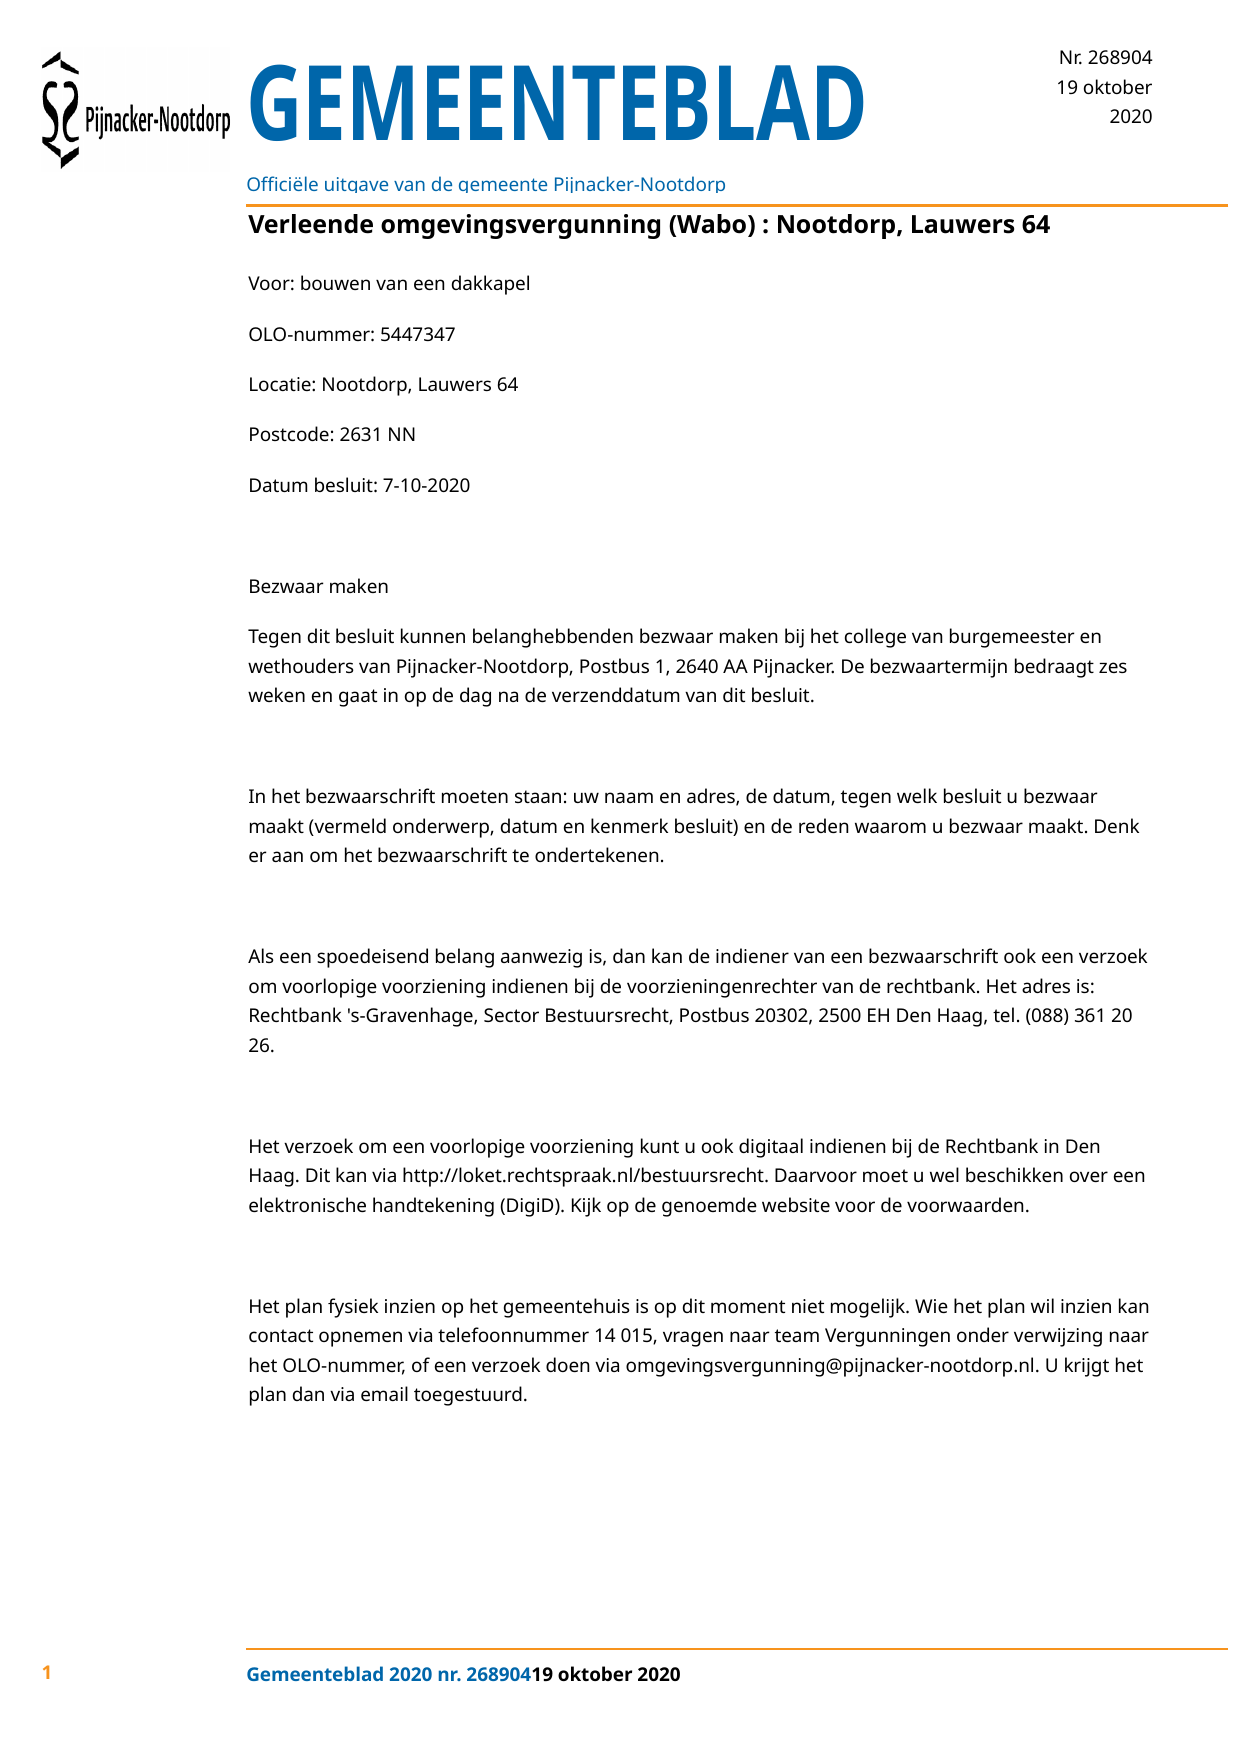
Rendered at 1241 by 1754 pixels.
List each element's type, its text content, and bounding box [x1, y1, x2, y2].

text In het bezwaarschrift moeten staan: uw naam en adres, de datum, tegen welk besluit u bezwaar maakt (vermeld onderwerp, datum en kenmerk besluit) en de reden waarom u bezwaar maakt. Denk er aan om het bezwaarschrift te ondertekenen. [248, 783, 1152, 868]
text Tegen dit besluit kunnen belanghebbenden bezwaar maken bij het college van burgemeester en wethouders van Pijnacker-Nootdorp, Postbus 1, 2640 AA Pijnacker. De bezwaartermijn bedraagt zes weken en gaat in op de dag na de verzenddatum van dit besluit. [248, 623, 1152, 708]
text Datum besluit: 7-10-2020 [248, 472, 1152, 498]
text Het plan fysiek inzien op het gemeentehuis is op dit moment niet mogelijk. Wie het plan wil inzien kan contact opnemen via telefoonnummer 14 015, vragen naar team Vergunningen onder verwijzing naar het OLO-nummer, of een verzoek doen via omgevingsvergunning@pijnacker-nootdorp.nl. U krijgt het plan dan via email toegestuurd. [248, 1293, 1152, 1407]
text Postcode: 2631 NN [248, 422, 1152, 447]
picture [41, 47, 231, 172]
text Bezwaar maken [248, 573, 1152, 598]
text Locatie: Nootdorp, Lauwers 64 [248, 371, 1152, 397]
text Verleende omgevingsvergunning (Wabo) : Nootdorp, Lauwers 64 [248, 207, 1152, 241]
text Als een spoedeisend belang aanwezig is, dan kan de indiener van een bezwaarschrift ook een verzoek om voorlopige voorziening indienen bij de voorzieningenrechter van de rechtbank. Het adres is: Rechtbank 's-Gravenhage, Sector Bestuursrecht, Postbus 20302, 2500 EH Den Haag, tel. (088) 361 20 26. [248, 943, 1152, 1058]
text Het verzoek om een voorlopige voorziening kunt u ook digitaal indienen bij de Rechtbank in Den Haag. Dit kan via http://loket.rechtspraak.nl/bestuursrecht. Daarvoor moet u wel beschikken over een elektronische handtekening (DigiD). Kijk op de genoemde website voor de voorwaarden. [248, 1133, 1152, 1218]
text OLO-nummer: 5447347 [248, 321, 1152, 346]
text Voor: bouwen van een dakkapel [248, 270, 1152, 296]
